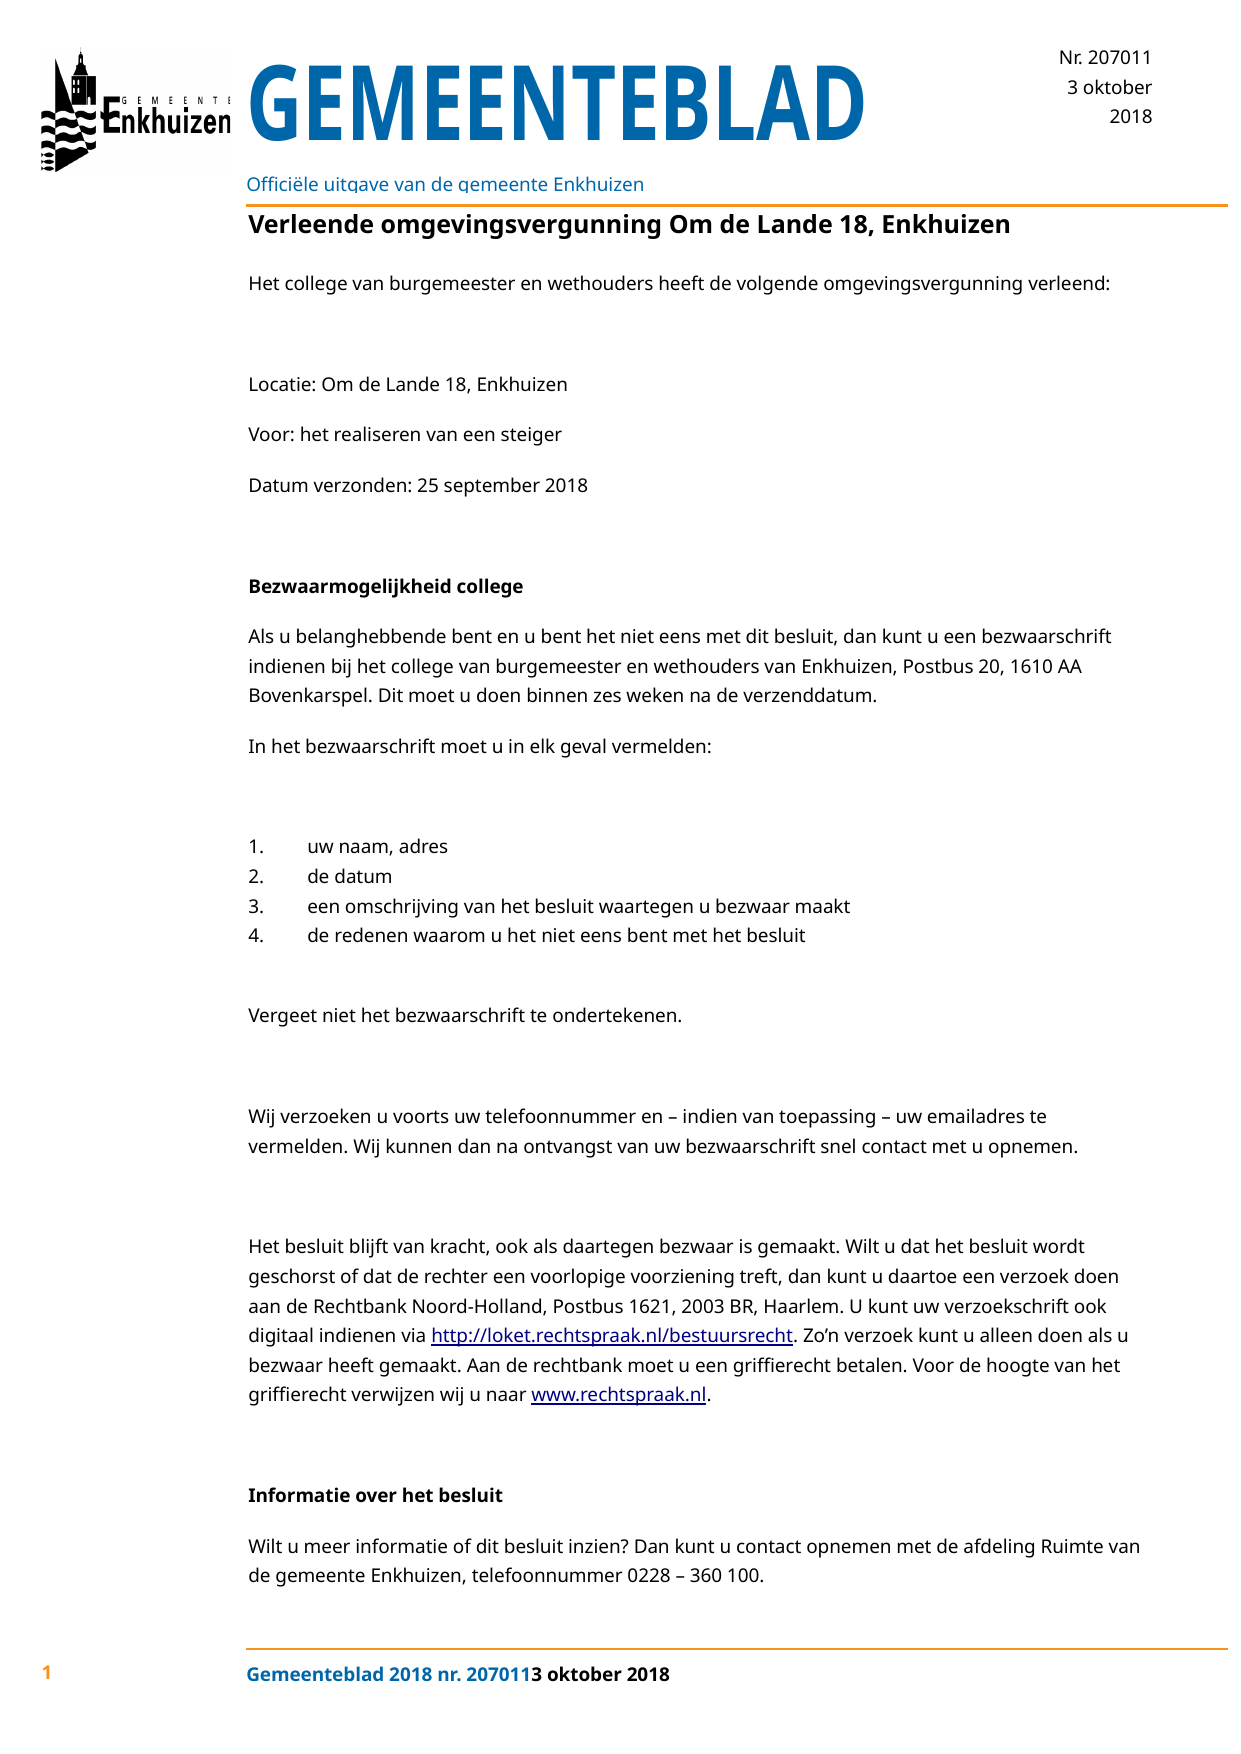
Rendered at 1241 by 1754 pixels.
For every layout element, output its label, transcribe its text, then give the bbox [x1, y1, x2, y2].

list een omschrijving van het besluit waartegen u bezwaar maakt [248, 893, 1152, 918]
text Wilt u meer informatie of dit besluit inzien? Dan kunt u contact opnemen met de afdeling Ruimte van de gemeente Enkhuizen, telefoonnummer 0228 – 360 100. [248, 1533, 1152, 1588]
text Informatie over het besluit [248, 1482, 1152, 1508]
text Verleende omgevingsvergunning Om de Lande 18, Enkhuizen [248, 207, 1152, 241]
picture [41, 47, 231, 172]
text Datum verzonden: 25 september 2018 [248, 472, 1152, 498]
text Wij verzoeken u voorts uw telefoonnummer en – indien van toepassing – uw emailadres te vermelden. Wij kunnen dan na ontvangst van uw bezwaarschrift snel contact met u opnemen. [248, 1103, 1152, 1158]
text Als u belanghebbende bent en u bent het niet eens met dit besluit, dan kunt u een bezwaarschrift indienen bij het college van burgemeester en wethouders van Enkhuizen, Postbus 20, 1610 AA Bovenkarspel. Dit moet u doen binnen zes weken na de verzenddatum. [248, 623, 1152, 708]
text Het college van burgemeester en wethouders heeft de volgende omgevingsvergunning verleend: [248, 270, 1152, 296]
text In het bezwaarschrift moet u in elk geval vermelden: [248, 733, 1152, 758]
text Locatie: Om de Lande 18, Enkhuizen [248, 371, 1152, 397]
list de redenen waarom u het niet eens bent met het besluit [248, 922, 1152, 948]
text Vergeet niet het bezwaarschrift te ondertekenen. [248, 1002, 1152, 1028]
text Bezwaarmogelijkheid college [248, 573, 1152, 598]
list uw naam, adres [248, 834, 1152, 859]
list de datum [248, 863, 1152, 889]
text Het besluit blijft van kracht, ook als daartegen bezwaar is gemaakt. Wilt u dat het besluit wordt geschorst of dat de rechter een voorlopige voorziening treft, dan kunt u daartoe een verzoek doen aan de Rechtbank Noord-Holland, Postbus 1621, 2003 BR, Haarlem. U kunt uw verzoekschrift ook digitaal indienen via http://loket.rechtspraak.nl/bestuursrecht. Zo’n verzoek kunt u alleen doen als u bezwaar heeft gemaakt. Aan de rechtbank moet u een griffierecht betalen. Voor de hoogte van het griffierecht verwijzen wij u naar www.rechtspraak.nl. [248, 1234, 1152, 1407]
text Voor: het realiseren van een steiger [248, 422, 1152, 447]
